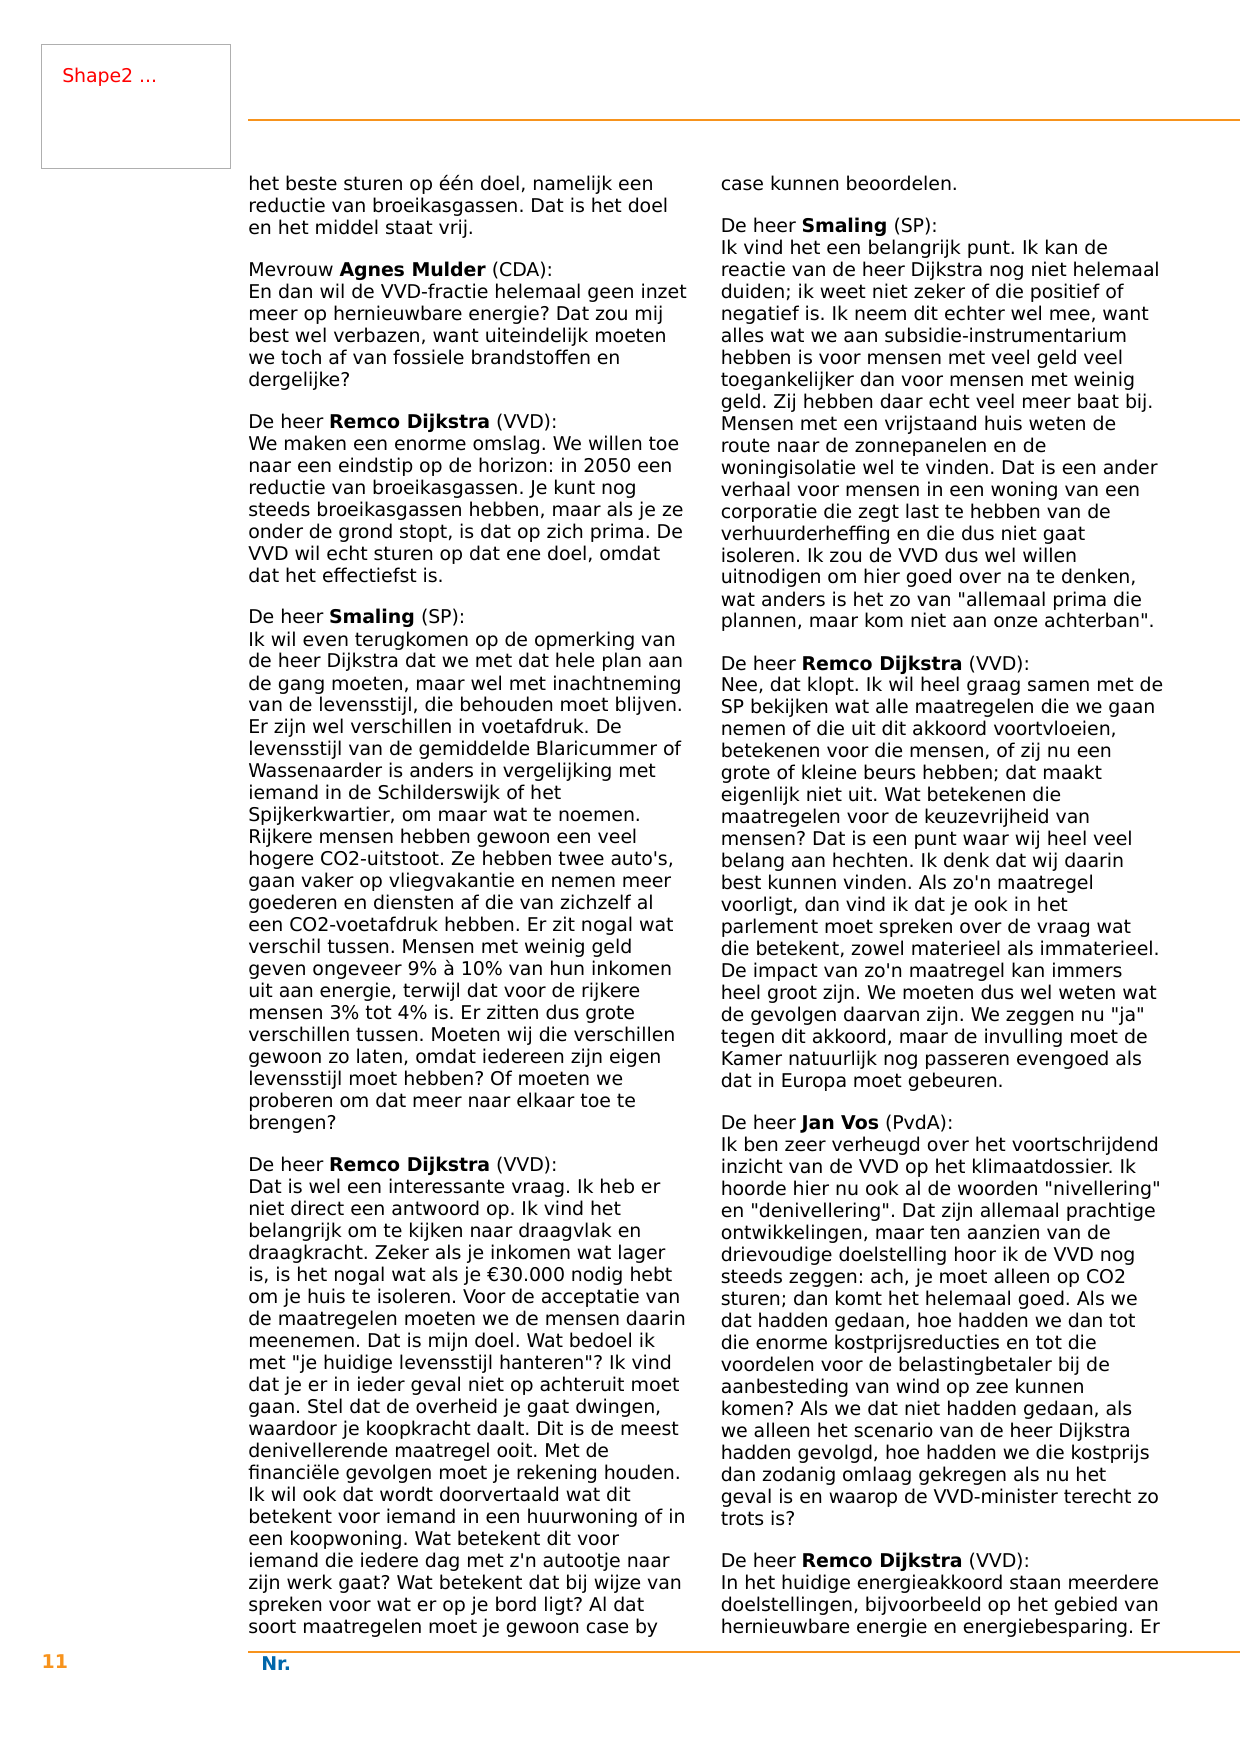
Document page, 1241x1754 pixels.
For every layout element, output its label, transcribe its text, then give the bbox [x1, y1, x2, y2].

text De heer Remco Dijkstra (VVD): [721, 652, 1163, 674]
text Ik vind het een belangrijk punt. Ik kan de reactie van de heer Dijkstra nog niet helemaal duiden; ik weet niet zeker of die positief of negatief is. Ik neem dit echter wel mee, want alles wat we aan subsidie-instrumentarium hebben is voor mensen met veel geld veel toegankelijker dan voor mensen met weinig geld. Zij hebben daar echt veel meer baat bij. Mensen met een vrijstaand huis weten de route naar de zonnepanelen en de woningisolatie wel te vinden. Dat is een ander verhaal voor mensen in een woning van een corporatie die zegt last te hebben van de verhuurderheffing en die dus niet gaat isoleren. Ik zou de VVD dus wel willen uitnodigen om hier goed over na te denken, wat anders is het zo van "allemaal prima die plannen, maar kom niet aan onze achterban". [721, 237, 1163, 632]
text Ik ben zeer verheugd over het voortschrijdend inzicht van de VVD op het klimaatdossier. Ik hoorde hier nu ook al de woorden "nivellering" en "denivellering". Dat zijn allemaal prachtige ontwikkelingen, maar ten aanzien van de drievoudige doelstelling hoor ik de VVD nog steeds zeggen: ach, je moet alleen op CO2 sturen; dan komt het helemaal goed. Als we dat hadden gedaan, hoe hadden we dan tot die enorme kostprijsreducties en tot die voordelen voor de belastingbetaler bij de aanbesteding van wind op zee kunnen komen? Als we dat niet hadden gedaan, als we alleen het scenario van de heer Dijkstra hadden gevolgd, hoe hadden we die kostprijs dan zodanig omlaag gekregen als nu het geval is en waarop de VVD-minister terecht zo trots is? [721, 1134, 1163, 1529]
text Nee, dat klopt. Ik wil heel graag samen met de SP bekijken wat alle maatregelen die we gaan nemen of die uit dit akkoord voortvloeien, betekenen voor die mensen, of zij nu een grote of kleine beurs hebben; dat maakt eigenlijk niet uit. Wat betekenen die maatregelen voor de keuzevrijheid van mensen? Dat is een punt waar wij heel veel belang aan hechten. Ik denk dat wij daarin best kunnen vinden. Als zo'n maatregel voorligt, dan vind ik dat je ook in het parlement moet spreken over de vraag wat die betekent, zowel materieel als immaterieel. De impact van zo'n maatregel kan immers heel groot zijn. We moeten dus wel weten wat de gevolgen daarvan zijn. We zeggen nu "ja" tegen dit akkoord, maar de invulling moet de Kamer natuurlijk nog passeren evengoed als dat in Europa moet gebeuren. [721, 674, 1163, 1092]
text case kunnen beoordelen. [721, 173, 1163, 195]
text Ik wil even terugkomen op de opmerking van de heer Dijkstra dat we met dat hele plan aan de gang moeten, maar wel met inachtneming van de levensstijl, die behouden moet blijven. Er zijn wel verschillen in voetafdruk. De levensstijl van de gemiddelde Blaricummer of Wassenaarder is anders in vergelijking met iemand in de Schilderswijk of het Spijkerkwartier, om maar wat te noemen. Rijkere mensen hebben gewoon een veel hogere CO2-uitstoot. Ze hebben twee auto's, gaan vaker op vliegvakantie en nemen meer goederen en diensten af die van zichzelf al een CO2-voetafdruk hebben. Er zit nogal wat verschil tussen. Mensen met weinig geld geven ongeveer 9% à 10% van hun inkomen uit aan energie, terwijl dat voor de rijkere mensen 3% tot 4% is. Er zitten dus grote verschillen tussen. Moeten wij die verschillen gewoon zo laten, omdat iedereen zijn eigen levensstijl moet hebben? Of moeten we proberen om dat meer naar elkaar toe te brengen? [248, 628, 691, 1134]
text De heer Jan Vos (PvdA): [721, 1112, 1163, 1134]
text De heer Smaling (SP): [248, 606, 691, 628]
text De heer Smaling (SP): [721, 215, 1163, 237]
text De heer Remco Dijkstra (VVD): [248, 1154, 691, 1176]
text We maken een enorme omslag. We willen toe naar een eindstip op de horizon: in 2050 een reductie van broeikasgassen. Je kunt nog steeds broeikasgassen hebben, maar als je ze onder de grond stopt, is dat op zich prima. De VVD wil echt sturen op dat ene doel, omdat dat het effectiefst is. [248, 433, 691, 586]
text De heer Remco Dijkstra (VVD): [248, 411, 691, 433]
text In het huidige energieakkoord staan meerdere doelstellingen, bijvoorbeeld op het gebied van hernieuwbare energie en energiebesparing. Er [721, 1572, 1163, 1637]
text Dat is wel een interessante vraag. Ik heb er niet direct een antwoord op. Ik vind het belangrijk om te kijken naar draagvlak en draagkracht. Zeker als je inkomen wat lager is, is het nogal wat als je €30.000 nodig hebt om je huis te isoleren. Voor de acceptatie van de maatregelen moeten we de mensen daarin meenemen. Dat is mijn doel. Wat bedoel ik met "je huidige levensstijl hanteren"? Ik vind dat je er in ieder geval niet op achteruit moet gaan. Stel dat de overheid je gaat dwingen, waardoor je koopkracht daalt. Dit is de meest denivellerende maatregel ooit. Met de financiële gevolgen moet je rekening houden. Ik wil ook dat wordt doorvertaald wat dit betekent voor iemand in een huurwoning of in een koopwoning. Wat betekent dit voor iemand die iedere dag met z'n autootje naar zijn werk gaat? Wat betekent dat bij wijze van spreken voor wat er op je bord ligt? Al dat soort maatregelen moet je gewoon case by [248, 1176, 691, 1637]
text Mevrouw Agnes Mulder (CDA): [248, 259, 691, 281]
text het beste sturen op één doel, namelijk een reductie van broeikasgassen. Dat is het doel en het middel staat vrij. [248, 173, 691, 239]
text De heer Remco Dijkstra (VVD): [721, 1549, 1163, 1572]
text En dan wil de VVD-fractie helemaal geen inzet meer op hernieuwbare energie? Dat zou mij best wel verbazen, want uiteindelijk moeten we toch af van fossiele brandstoffen en dergelijke? [248, 281, 691, 391]
